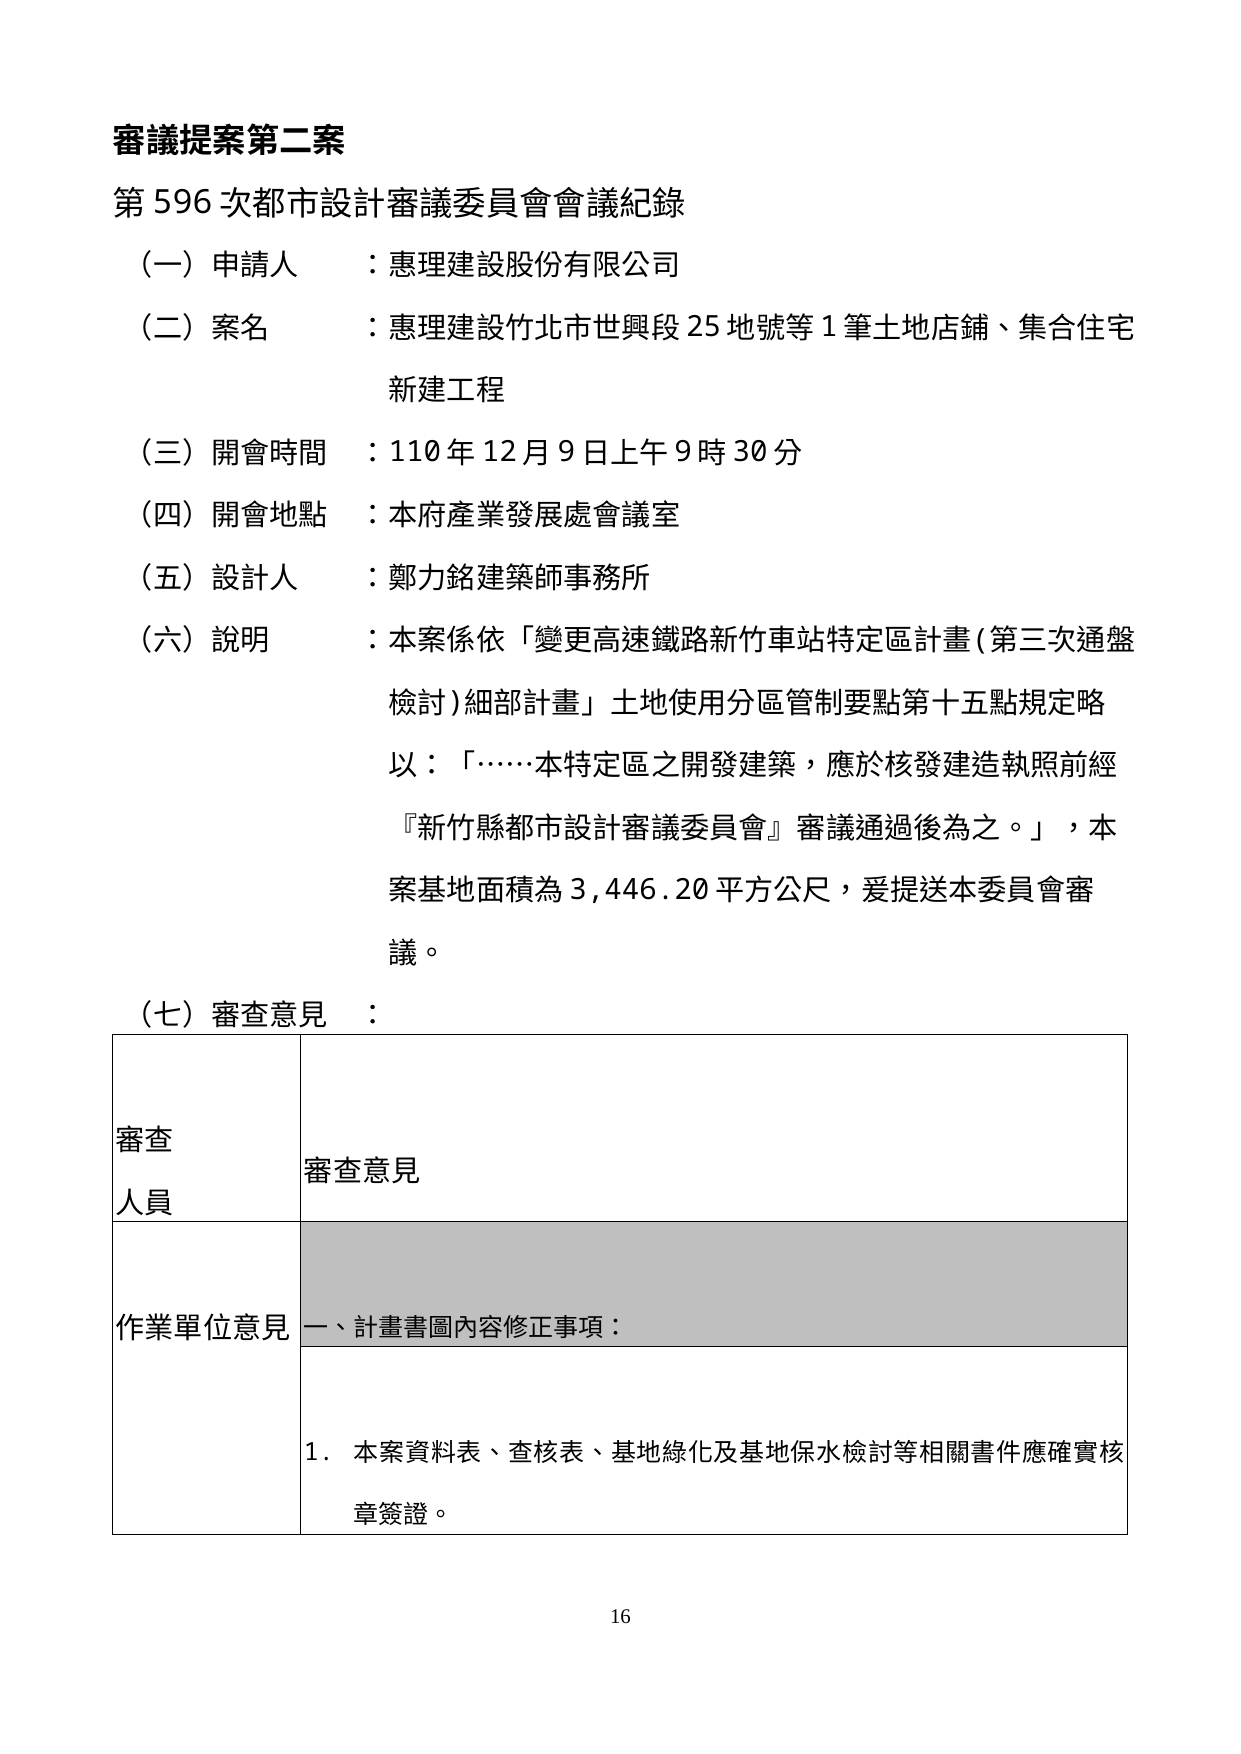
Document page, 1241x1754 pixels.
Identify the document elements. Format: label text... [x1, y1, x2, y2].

table_cell 作業單位意見 [113, 1222, 300, 1534]
table_cell 說明 [213, 596, 360, 971]
table_cell （五） [113, 534, 212, 596]
table_cell （二） [113, 284, 212, 409]
table_cell 本府產業發展處會議室 [390, 471, 1148, 534]
table_cell 案名 [213, 284, 360, 409]
table_cell 惠理建設竹北市世興段25地號等1筆土地店鋪、集合住宅新建工程 [390, 284, 1148, 409]
table_cell 110年12月9日上午9時30分 [390, 409, 1148, 471]
table_cell 一、計畫書圖內容修正事項： [301, 1222, 1127, 1346]
table_cell 本案資料表、查核表、基地綠化及基地保水檢討等相關書件應確實核章簽證。 [301, 1347, 1127, 1534]
table_cell 設計人 [213, 534, 360, 596]
table_cell 開會地點 [213, 471, 360, 534]
table_cell ： [360, 534, 389, 596]
table_cell （六） [113, 596, 212, 971]
table_cell ： [360, 471, 389, 534]
table_cell 開會時間 [213, 409, 360, 471]
table_header （一） [113, 221, 212, 284]
text 第596次都市設計審議委員會會議紀錄 [112, 159, 1128, 221]
table_cell ： [360, 971, 389, 1034]
table_cell （七） [113, 971, 212, 1034]
table_cell ： [360, 596, 389, 971]
table_cell ： [360, 409, 389, 471]
table_header 申請人 [213, 221, 360, 284]
table_cell 鄭力銘建築師事務所 [390, 534, 1148, 596]
table_cell （三） [113, 409, 212, 471]
table_header 惠理建設股份有限公司 [390, 221, 1148, 284]
table_header ： [360, 221, 389, 284]
text 審議提案第二案 [112, 96, 1128, 159]
table_cell （四） [113, 471, 212, 534]
table_cell 案名 [213, 323, 222, 328]
table_cell [390, 971, 1148, 1034]
table_cell ： [360, 284, 389, 409]
table_cell 審查意見 [213, 971, 360, 1034]
table_header 審查 人員 [113, 1035, 300, 1221]
table_cell 本案係依「變更高速鐵路新竹車站特定區計畫(第三次通盤檢討)細部計畫」土地使用分區管制要點第十五點規定略以：「……本特定區之開發建築，應於核發建造執照前經『新竹縣都市設計審議委員會』審議通過後為之。」，本案基地面積為3,446.20平方公尺，爰提送本委員會審議。 [390, 596, 1148, 971]
table_header 審查意見 [301, 1035, 1127, 1221]
